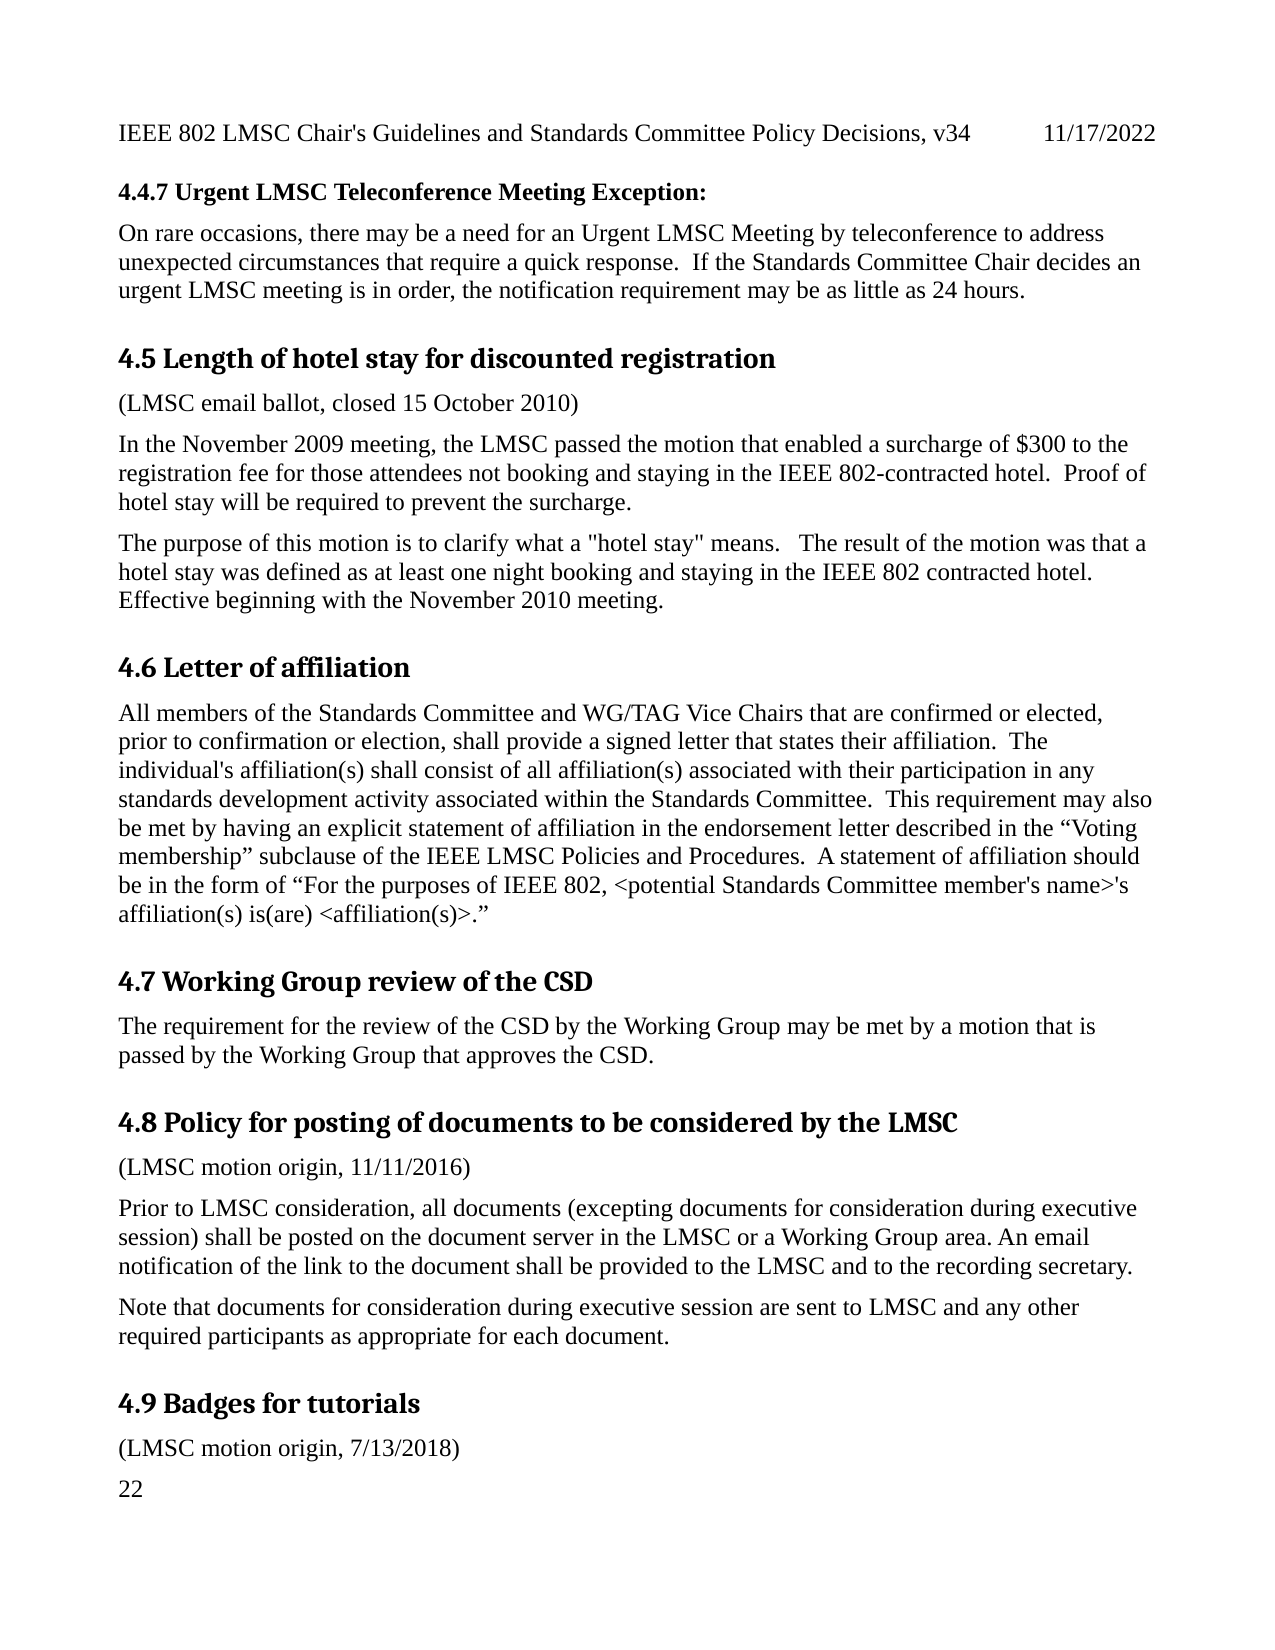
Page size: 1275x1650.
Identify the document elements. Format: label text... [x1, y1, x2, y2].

subtitle Working Group review of the CSD [118, 965, 1157, 999]
subtitle Badges for tutorials [118, 1387, 1157, 1421]
subtitle Letter of affiliation [118, 652, 1157, 685]
text (LMSC motion origin, 11/11/2016) [118, 1152, 1157, 1181]
text In the November 2009 meeting, the LMSC passed the motion that enabled a surcharge of $300 to the registration fee for those attendees not booking and staying in the IEEE 802-contracted hotel. Proof of hotel stay will be required to prevent the surcharge. [118, 429, 1157, 515]
text Note that documents for consideration during executive session are sent to LMSC and any other required participants as appropriate for each document. [118, 1292, 1157, 1350]
subtitle Urgent LMSC Teleconference Meeting Exception: [118, 177, 1157, 206]
text (LMSC motion origin, 7/13/2018) [118, 1433, 1157, 1462]
text All members of the Standards Committee and WG/TAG Vice Chairs that are confirmed or elected, prior to confirmation or election, shall provide a signed letter that states their affiliation. The individual's affiliation(s) shall consist of all affiliation(s) associated with their participation in any standards development activity associated within the Standards Committee. This requirement may also be met by having an explicit statement of affiliation in the endorsement letter described in the “Voting membership” subclause of the IEEE LMSC Policies and Procedures. A statement of affiliation should be in the form of “For the purposes of IEEE 802, <potential Standards Committee member's name>'s affiliation(s) is(are) <affiliation(s)>.” [118, 698, 1157, 928]
text The purpose of this motion is to clarify what a "hotel stay" means. The result of the motion was that a hotel stay was defined as at least one night booking and staying in the IEEE 802 contracted hotel. Effective beginning with the November 2010 meeting. [118, 528, 1157, 614]
subtitle Policy for posting of documents to be considered by the LMSC [118, 1106, 1157, 1140]
text On rare occasions, there may be a need for an Urgent LMSC Meeting by teleconference to address unexpected circumstances that require a quick response. If the Standards Committee Chair decides an urgent LMSC meeting is in order, the notification requirement may be as little as 24 hours. [118, 218, 1157, 304]
subtitle Length of hotel stay for discounted registration [118, 342, 1157, 375]
text Prior to LMSC consideration, all documents (excepting documents for consideration during executive session) shall be posted on the document server in the LMSC or a Working Group area. An email notification of the link to the document shall be provided to the LMSC and to the recording secretary. [118, 1193, 1157, 1280]
text The requirement for the review of the CSD by the Working Group may be met by a motion that is passed by the Working Group that approves the CSD. [118, 1011, 1157, 1069]
text (LMSC email ballot, closed 15 October 2010) [118, 388, 1157, 417]
